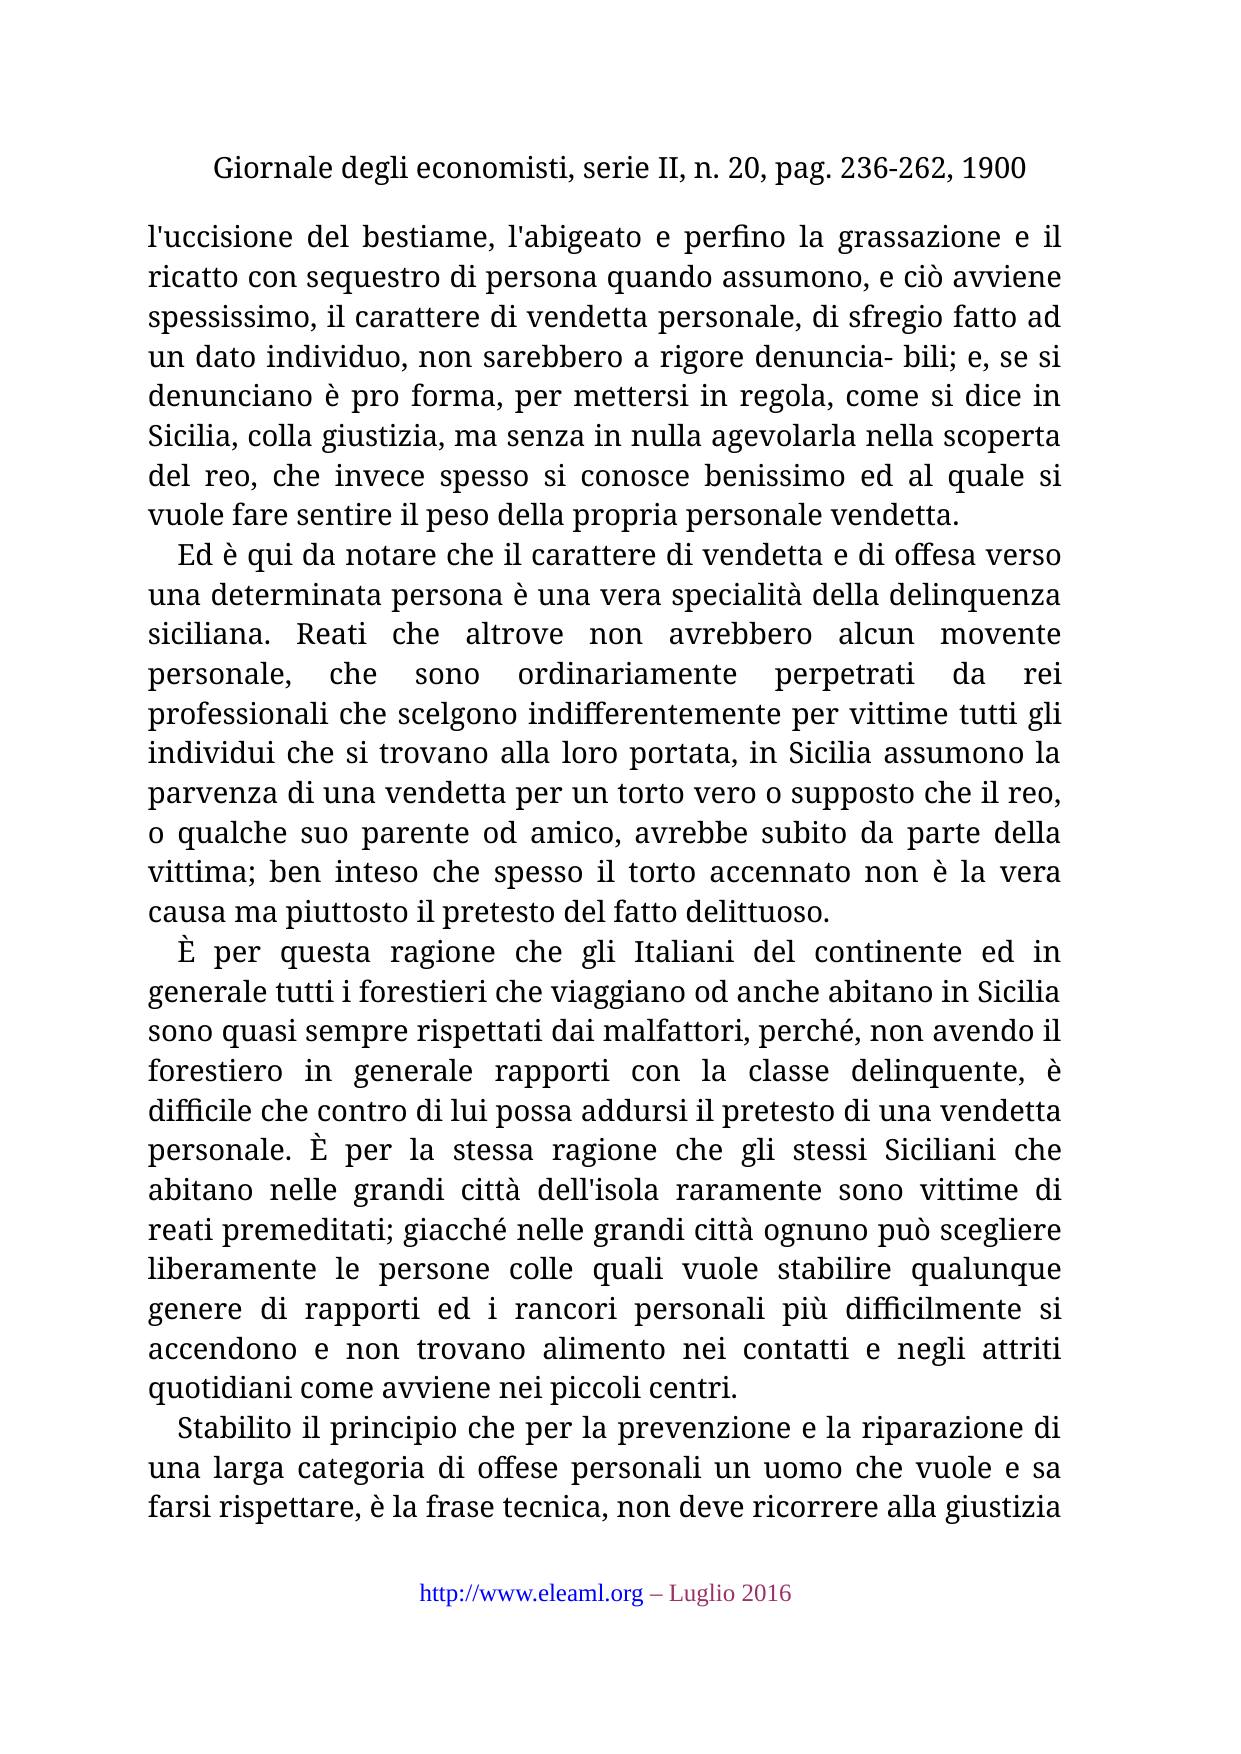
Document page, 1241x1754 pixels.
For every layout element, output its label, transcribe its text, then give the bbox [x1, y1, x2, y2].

text Stabilito il principio che per la prevenzione e la riparazione di una larga categoria di offese personali un uomo che vuole e sa farsi rispettare, è la frase tecnica, non deve ricorrere alla giustizia [148, 1407, 1063, 1526]
text È per questa ragione che gli Italiani del continente ed in generale tutti i forestieri che viaggiano od anche abitano in Sicilia sono quasi sempre rispettati dai malfattori, perché, non avendo il forestiero in generale rapporti con la classe delinquente, è difficile che contro di lui possa addursi il pretesto di una vendetta personale. È per la stessa ragione che gli stessi Siciliani che abitano nelle grandi città dell'isola raramente sono vittime di reati premeditati; giacché nelle grandi città ognuno può scegliere liberamente le persone colle quali vuole stabilire qualunque genere di rapporti ed i rancori personali più difficilmente si accendono e non trovano alimento nei contatti e negli attriti quotidiani come avviene nei piccoli centri. [148, 931, 1063, 1407]
text l'uccisione del bestiame, l'abigeato e perfino la grassazione e il ricatto con sequestro di persona quando assumono, e ciò avviene spessissimo, il carattere di vendetta personale, di sfregio fatto ad un dato individuo, non sarebbero a rigore denuncia- bili; e, se si denunciano è pro forma, per mettersi in regola, come si dice in Sicilia, colla giustizia, ma senza in nulla agevolarla nella scoperta del reo, che invece spesso si conosce benissimo ed al quale si vuole fare sentire il peso della propria personale vendetta. [148, 217, 1063, 534]
text Ed è qui da notare che il carattere di vendetta e di offesa verso una determinata persona è una vera specialità della delinquenza siciliana. Reati che altrove non avrebbero alcun movente personale, che sono ordinariamente perpetrati da rei professionali che scelgono indifferentemente per vittime tutti gli individui che si trovano alla loro portata, in Sicilia assumono la parvenza di una vendetta per un torto vero o supposto che il reo, o qualche suo parente od amico, avrebbe subito da parte della vittima; ben inteso che spesso il torto accennato non è la vera causa ma piuttosto il pretesto del fatto delittuoso. [148, 534, 1063, 931]
